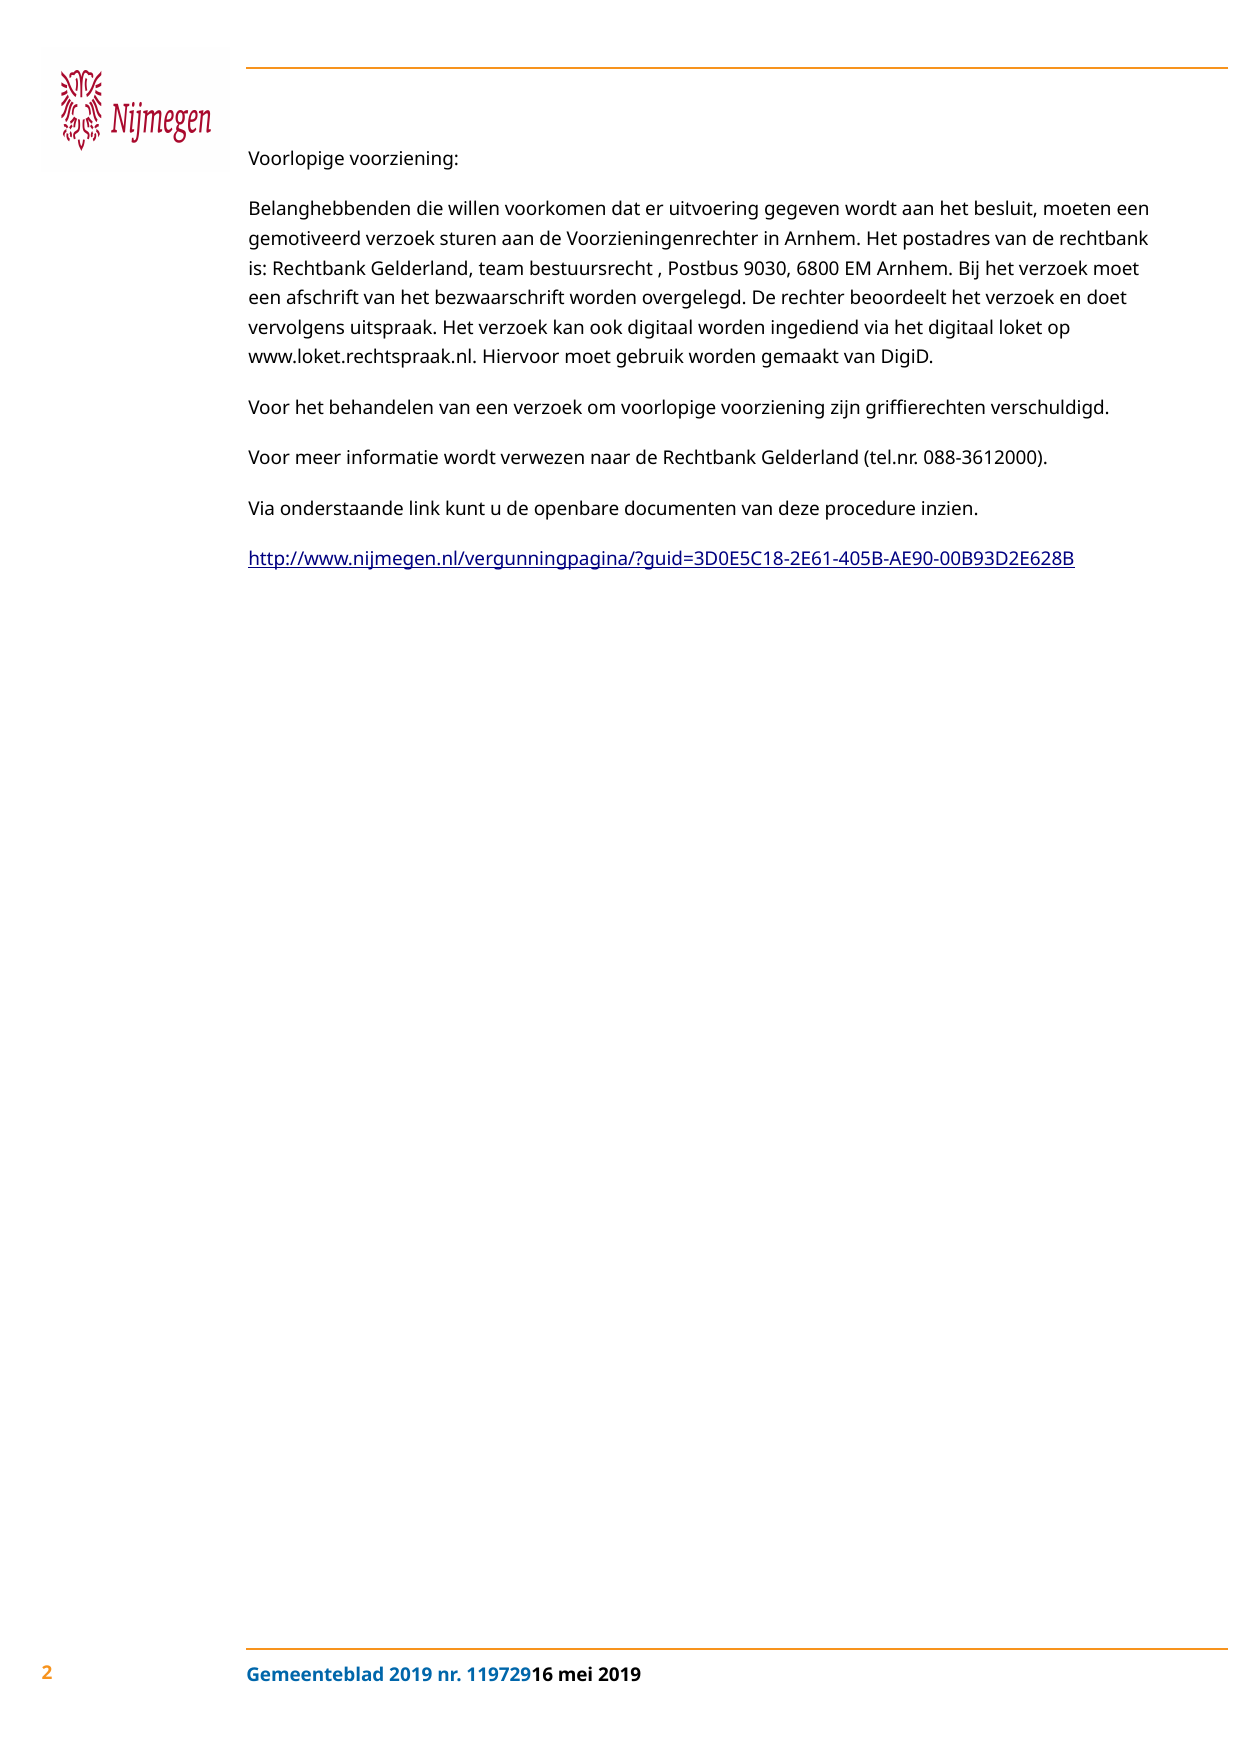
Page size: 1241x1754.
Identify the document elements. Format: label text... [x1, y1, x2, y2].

text Voorlopige voorziening: [248, 145, 1152, 171]
text http://www.nijmegen.nl/vergunningpagina/?guid=3D0E5C18-2E61-405B-AE90-00B93D2E628B [248, 545, 1152, 571]
text Belanghebbenden die willen voorkomen dat er uitvoering gegeven wordt aan het besluit, moeten een gemotiveerd verzoek sturen aan de Voorzieningenrechter in Arnhem. Het postadres van de rechtbank is: Rechtbank Gelderland, team bestuursrecht , Postbus 9030, 6800 EM Arnhem. Bij het verzoek moet een afschrift van het bezwaarschrift worden overgelegd. De rechter beoordeelt het verzoek en doet vervolgens uitspraak. Het verzoek kan ook digitaal worden ingediend via het digitaal loket op www.loket.rechtspraak.nl. Hiervoor moet gebruik worden gemaakt van DigiD. [248, 196, 1152, 369]
text Voor het behandelen van een verzoek om voorlopige voorziening zijn griffierechten verschuldigd. [248, 394, 1152, 420]
text Voor meer informatie wordt verwezen naar de Rechtbank Gelderland (tel.nr. 088-3612000). [248, 444, 1152, 470]
picture [41, 47, 231, 172]
text Via onderstaande link kunt u de openbare documenten van deze procedure inzien. [248, 495, 1152, 521]
